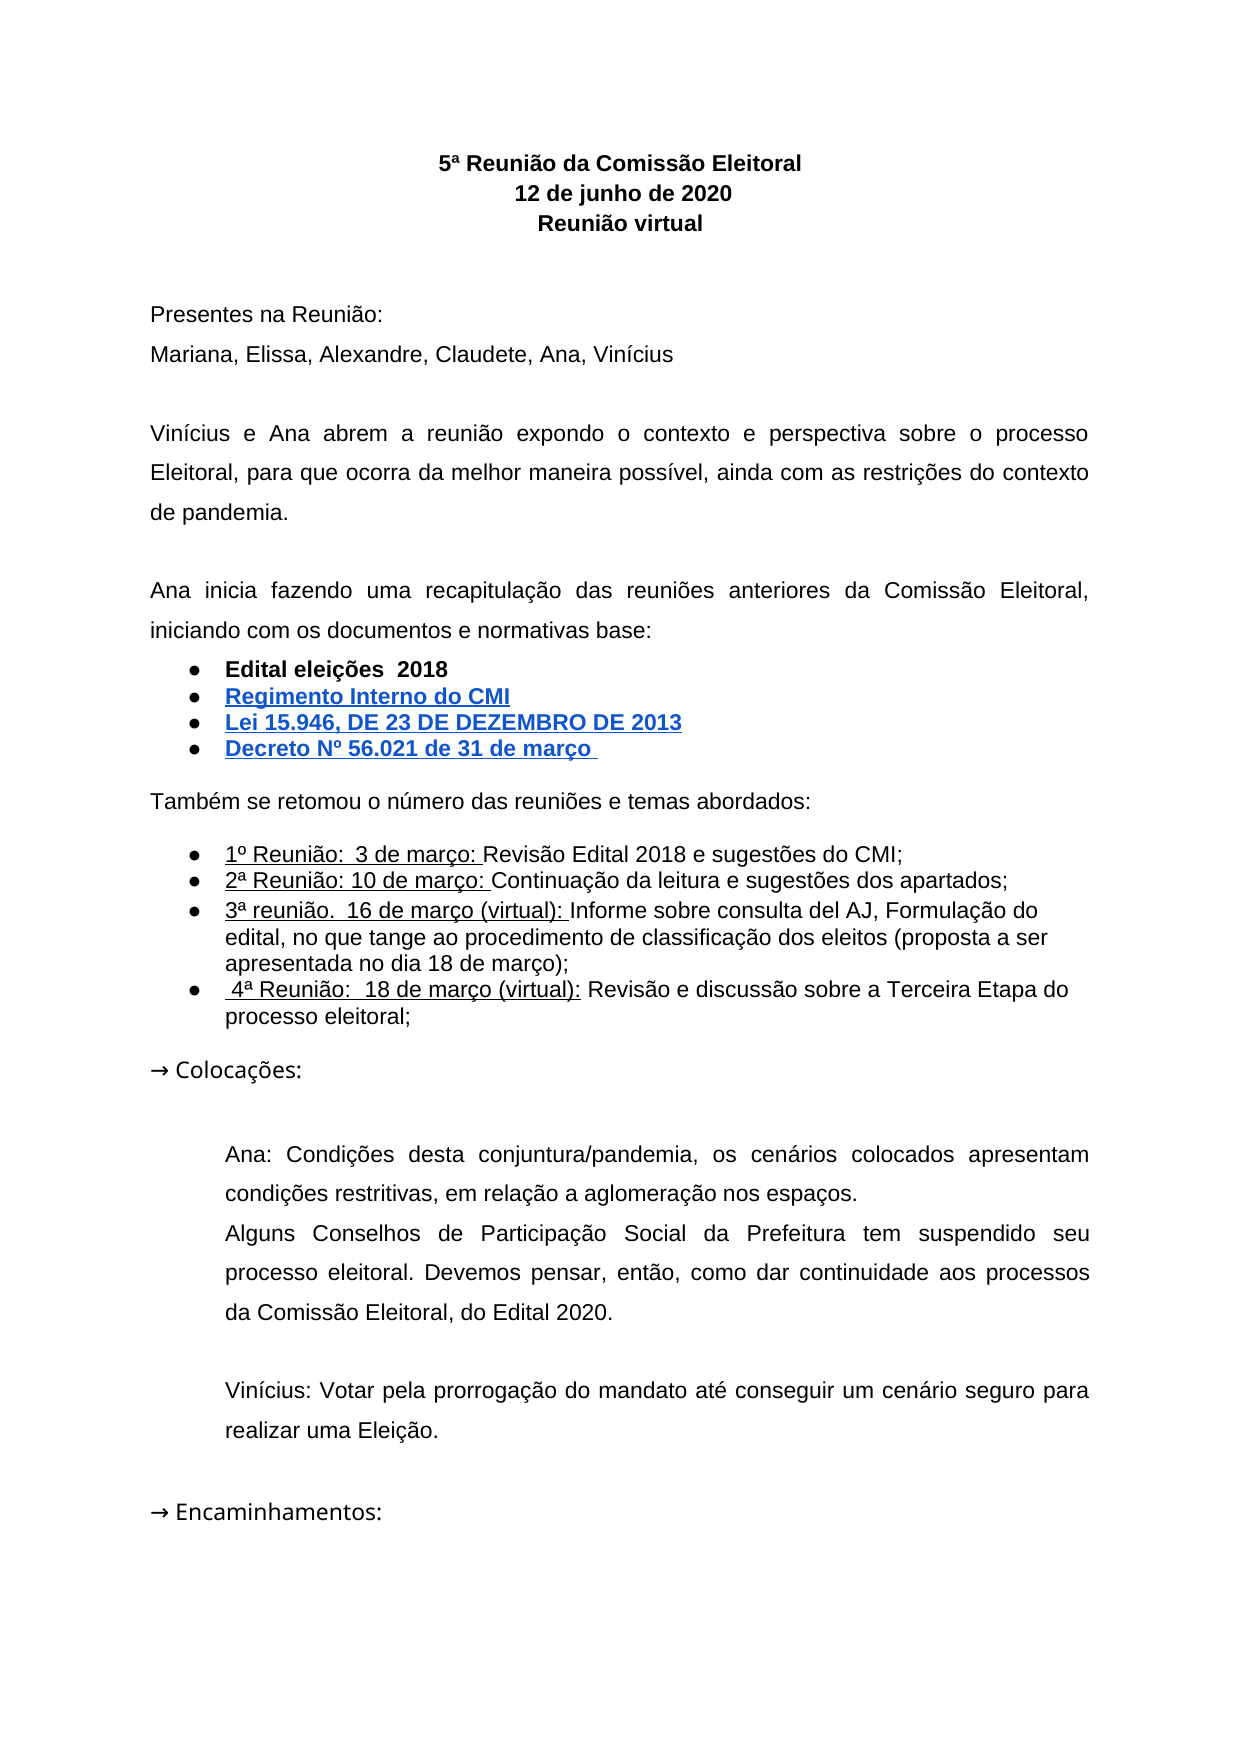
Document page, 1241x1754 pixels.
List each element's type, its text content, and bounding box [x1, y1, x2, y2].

list 3ª reunião. 16 de março (virtual): Informe sobre consulta del AJ, Formulação do edital, no que tange ao procedimento de classificação dos eleitos (proposta a ser apresentada no dia 18 de março); [187, 897, 1090, 976]
text Presentes na Reunião: [150, 301, 1090, 327]
text Vinícius e Ana abrem a reunião expondo o contexto e perspectiva sobre o processo Eleitoral, para que ocorra da melhor maneira possível, ainda com as restrições do contexto de pandemia. [150, 419, 1090, 525]
text → Encaminhamentos: [150, 1496, 1090, 1527]
list 2ª Reunião: 10 de março: Continuação da leitura e sugestões dos apartados; [187, 867, 1090, 893]
text Também se retomou o número das reuniões e temas abordados: [150, 788, 1090, 814]
text Reunião virtual [150, 210, 1090, 237]
text Mariana, Elissa, Alexandre, Claudete, Ana, Vinícius [150, 341, 1090, 367]
text Alguns Conselhos de Participação Social da Prefeitura tem suspendido seu processo eleitoral. Devemos pensar, então, como dar continuidade aos processos da Comissão Eleitoral, do Edital 2020. [225, 1219, 1090, 1325]
text → Colocações: [150, 1054, 1090, 1085]
text Ana inicia fazendo uma recapitulação das reuniões anteriores da Comissão Eleitoral, iniciando com os documentos e normativas base: [150, 577, 1090, 643]
text Ana: Condições desta conjuntura/pandemia, os cenários colocados apresentam condições restritivas, em relação a aglomeração nos espaços. [225, 1141, 1090, 1206]
list 1º Reunião: 3 de março: Revisão Edital 2018 e sugestões do CMI; [187, 841, 1090, 867]
list 4ª Reunião: 18 de março (virtual): Revisão e discussão sobre a Terceira Etapa do processo eleitoral; [187, 976, 1090, 1029]
text Vinícius: Votar pela prorrogação do mandato até conseguir um cenário seguro para realizar uma Eleição. [225, 1377, 1090, 1443]
text 12 de junho de 2020 [150, 180, 1090, 207]
text 5ª Reunião da Comissão Eleitoral [150, 150, 1090, 176]
list Edital eleições 2018 [187, 656, 1090, 683]
list Regimento Interno do CMI [187, 683, 1090, 709]
list Lei 15.946, DE 23 DE DEZEMBRO DE 2013 [187, 709, 1090, 735]
list Decreto Nº 56.021 de 31 de março [187, 735, 1090, 762]
